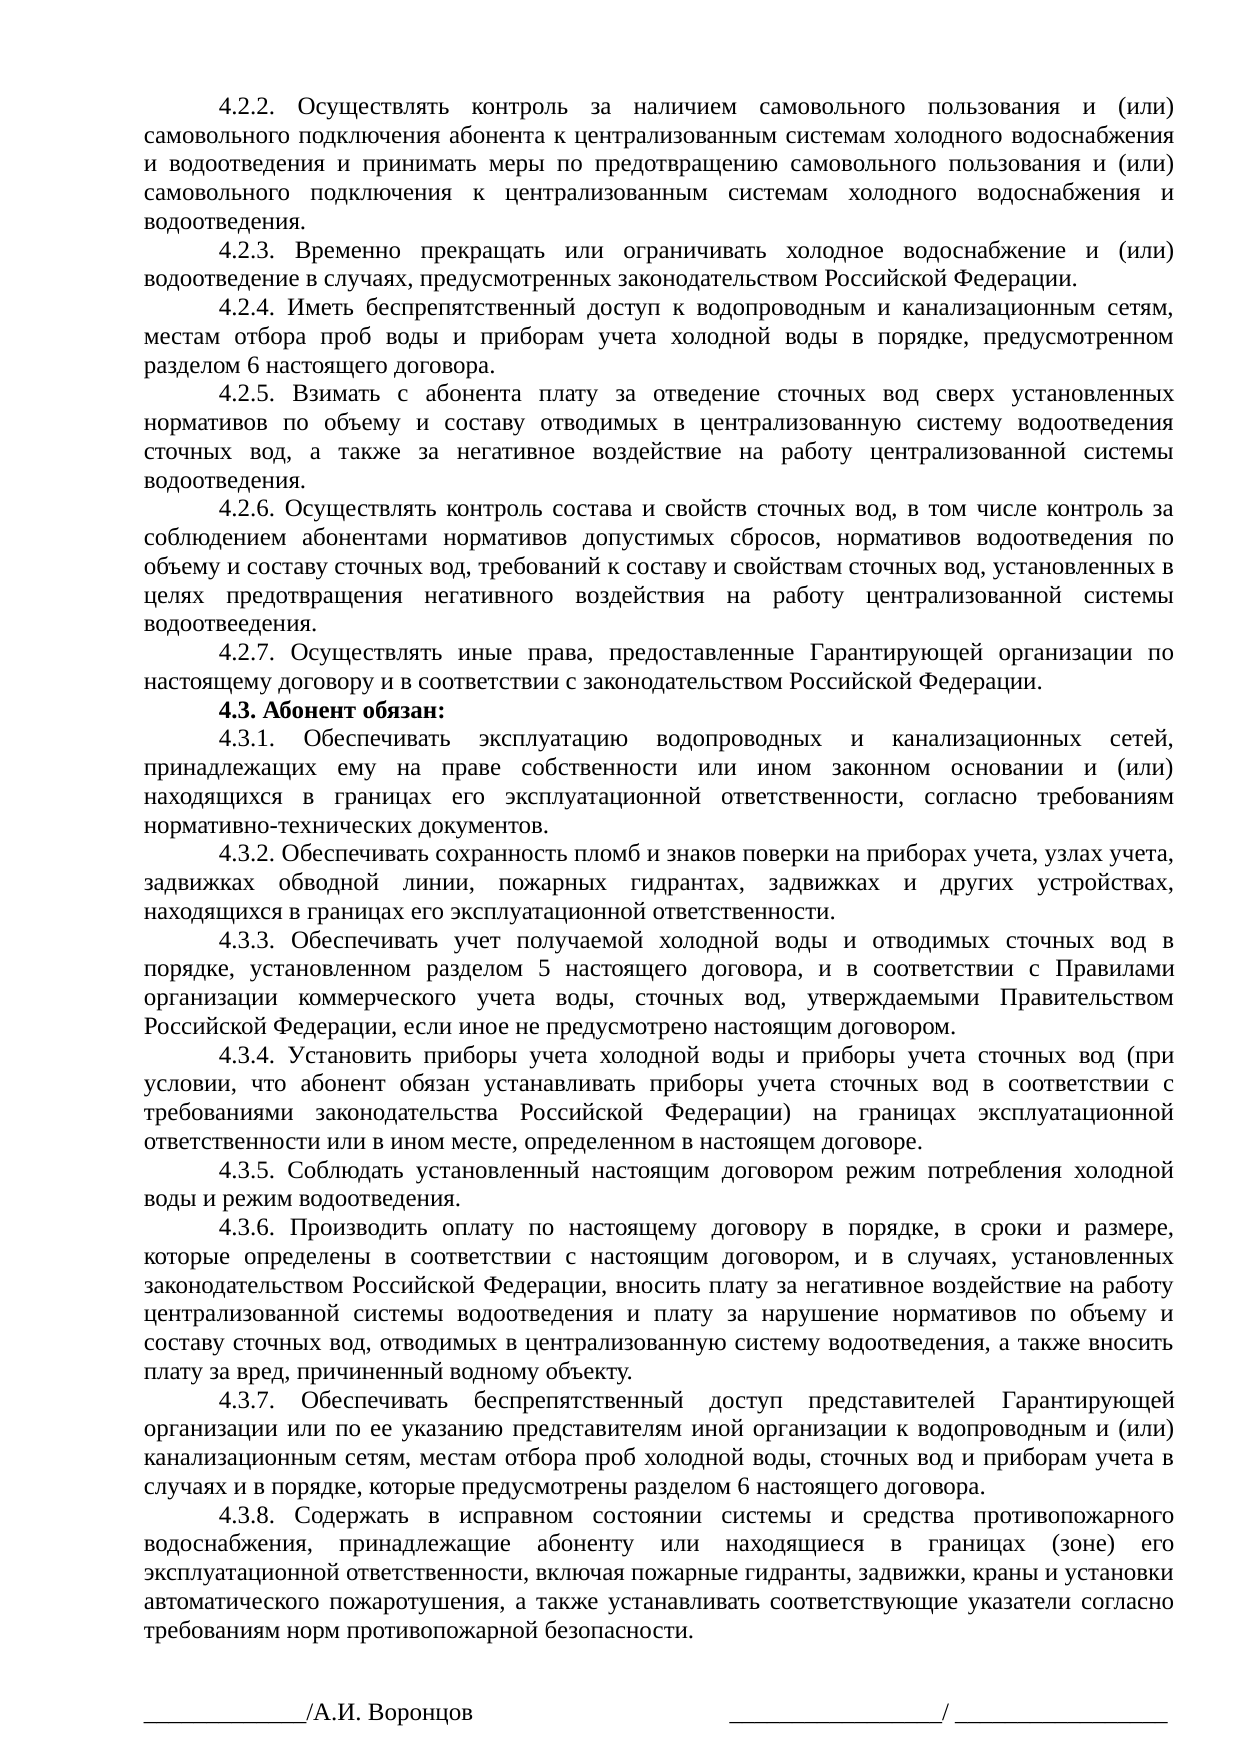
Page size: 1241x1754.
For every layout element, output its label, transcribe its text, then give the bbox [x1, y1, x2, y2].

text 4.2.6. Осуществлять контроль состава и свойств сточных вод, в том числе контроль за соблюдением абонентами нормативов допустимых сбросов, нормативов водоотведения по объему и составу сточных вод, требований к составу и свойствам сточных вод, установленных в целях предотвращения негативного воздействия на работу централизованной системы водоотвеедения. [143, 493, 1175, 637]
text 4.2.5. Взимать с абонента плату за отведение сточных вод сверх установленных нормативов по объему и составу отводимых в централизованную систему водоотведения сточных вод, а также за негативное воздействие на работу централизованной системы водоотведения. [143, 378, 1175, 493]
text 4.2.2. Осуществлять контроль за наличием самовольного пользования и (или) самовольного подключения абонента к централизованным системам холодного водоснабжения и водоотведения и принимать меры по предотвращению самовольного пользования и (или) самовольного подключения к централизованным системам холодного водоснабжения и водоотведения. [143, 91, 1175, 235]
text 4.3.2. Обеспечивать сохранность пломб и знаков поверки на приборах учета, узлах учета, задвижках обводной линии, пожарных гидрантах, задвижках и других устройствах, находящихся в границах его эксплуатационной ответственности. [143, 838, 1175, 925]
text 4.3.4. Установить приборы учета холодной воды и приборы учета сточных вод (при условии, что абонент обязан устанавливать приборы учета сточных вод в соответствии с требованиями законодательства Российской Федерации) на границах эксплуатационной ответственности или в ином месте, определенном в настоящем договоре. [143, 1040, 1175, 1155]
text 4.3.5. Соблюдать установленный настоящим договором режим потребления холодной воды и режим водоотведения. [143, 1155, 1175, 1212]
text 4.3.3. Обеспечивать учет получаемой холодной воды и отводимых сточных вод в порядке, установленном разделом 5 настоящего договора, и в соответствии с Правилами организации коммерческого учета воды, сточных вод, утверждаемыми Правительством Российской Федерации, если иное не предусмотрено настоящим договором. [143, 925, 1175, 1040]
text 4.3.7. Обеспечивать беспрепятственный доступ представителей Гарантирующей организации или по ее указанию представителям иной организации к водопроводным и (или) канализационным сетям, местам отбора проб холодной воды, сточных вод и приборам учета в случаях и в порядке, которые предусмотрены разделом 6 настоящего договора. [143, 1385, 1175, 1500]
text 4.2.7. Осуществлять иные права, предоставленные Гарантирующей организации по настоящему договору и в соответствии с законодательством Российской Федерации. [143, 637, 1175, 695]
text 4.3.8. Содержать в исправном состоянии системы и средства противопожарного водоснабжения, принадлежащие абоненту или находящиеся в границах (зоне) его эксплуатационной ответственности, включая пожарные гидранты, задвижки, краны и установки автоматического пожаротушения, а также устанавливать соответствующие указатели согласно требованиям норм противопожарной безопасности. [143, 1500, 1175, 1643]
text 4.2.3. Временно прекращать или ограничивать холодное водоснабжение и (или) водоотведение в случаях, предусмотренных законодательством Российской Федерации. [143, 235, 1175, 292]
text 4.3.6. Производить оплату по настоящему договору в порядке, в сроки и размере, которые определены в соответствии с настоящим договором, и в случаях, установленных законодательством Российской Федерации, вносить плату за негативное воздействие на работу централизованной системы водоотведения и плату за нарушение нормативов по объему и составу сточных вод, отводимых в централизованную систему водоотведения, а также вносить плату за вред, причиненный водному объекту. [143, 1212, 1175, 1385]
text 4.2.4. Иметь беспрепятственный доступ к водопроводным и канализационным сетям, местам отбора проб воды и приборам учета холодной воды в порядке, предусмотренном разделом 6 настоящего договора. [143, 292, 1175, 378]
text 4.3.1. Обеспечивать эксплуатацию водопроводных и канализационных сетей, принадлежащих ему на праве собственности или ином законном основании и (или) находящихся в границах его эксплуатационной ответственности, согласно требованиям нормативно-технических документов. [143, 723, 1175, 838]
text 4.3. Абонент обязан: [143, 695, 1175, 723]
